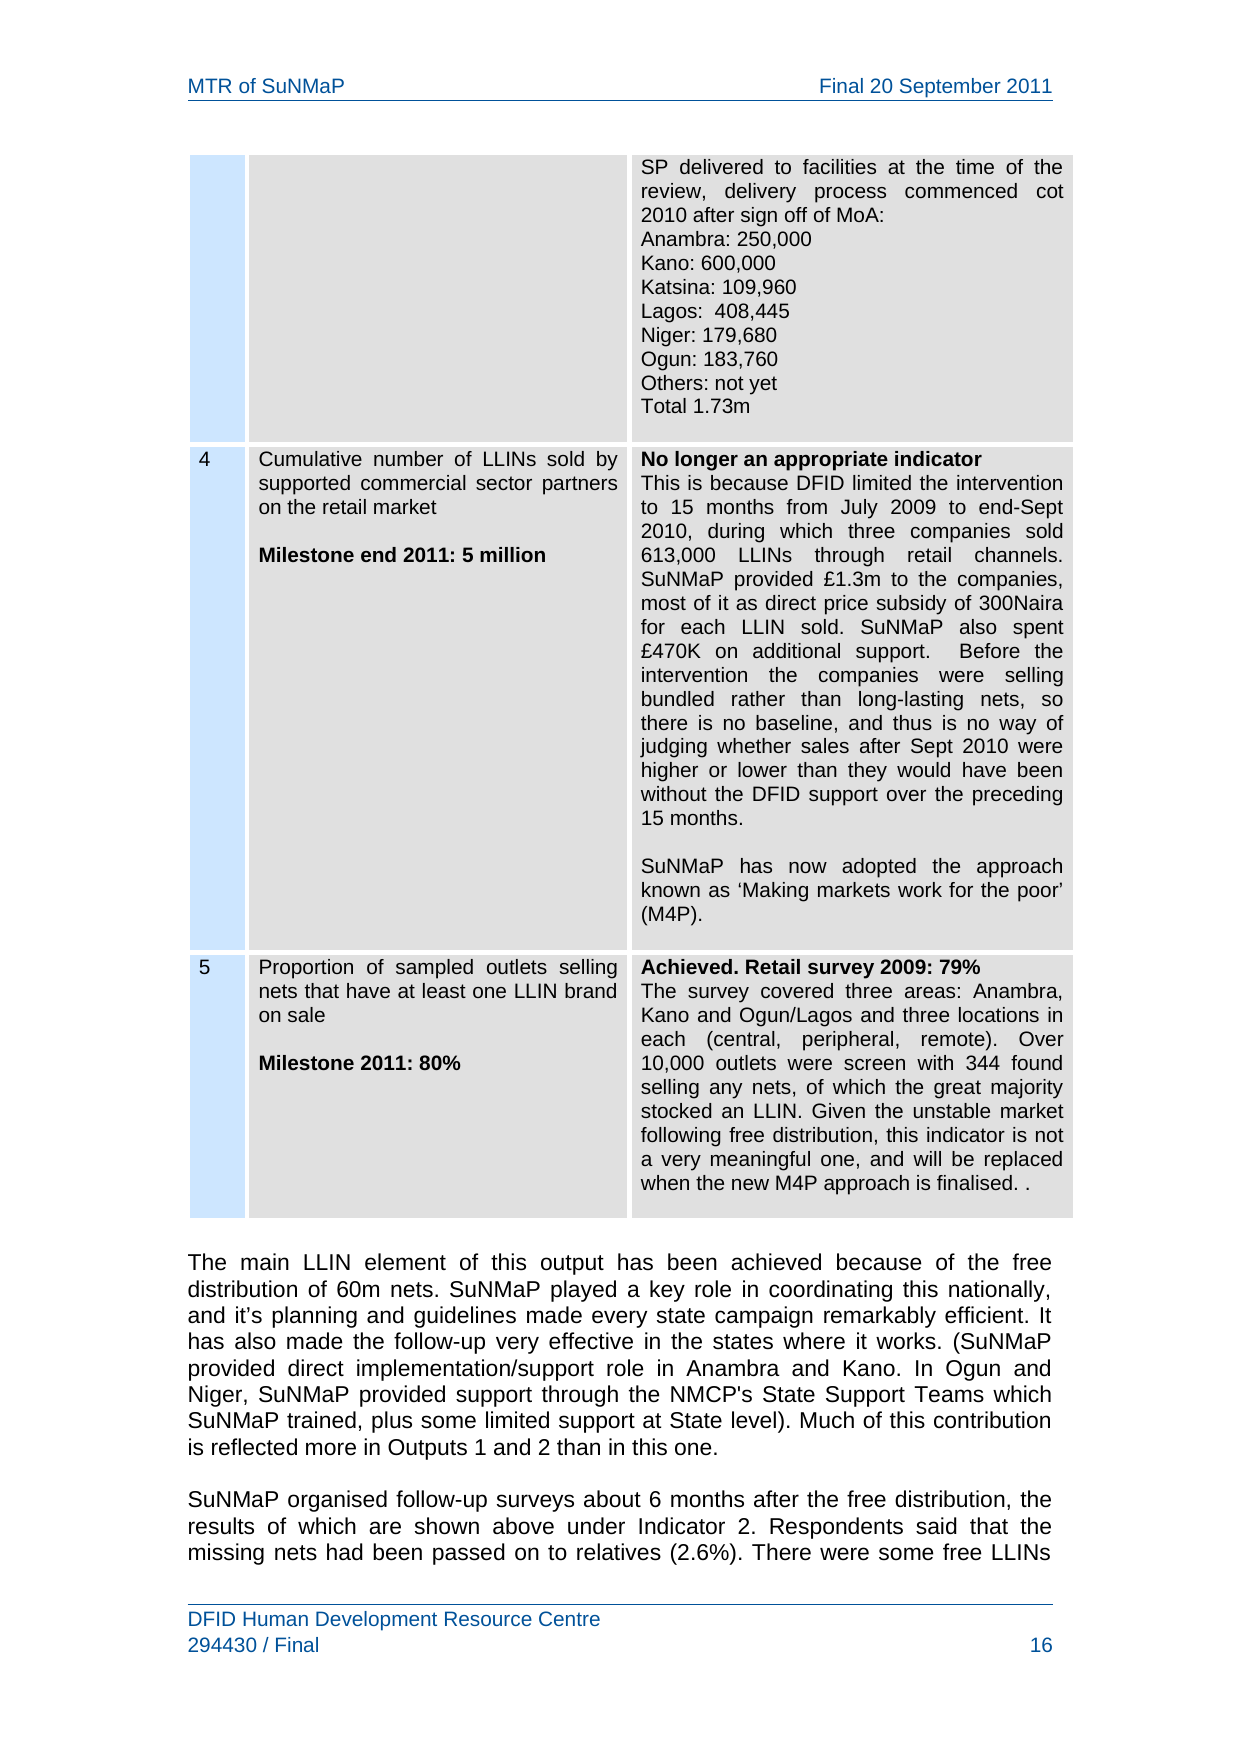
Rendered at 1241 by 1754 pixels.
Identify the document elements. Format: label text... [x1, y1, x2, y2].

table_cell Proportion of sampled outlets selling nets that have at least one LLIN brand on sale Milestone 2011: 80% [249, 955, 627, 1218]
table_cell [190, 155, 245, 442]
table_cell SP delivered to facilities at the time of the review, delivery process commenced cot 2010 after sign off of MoA: Anambra: 250,000 Kano: 600,000 Katsina: 109,960 Lagos: 408,445 Niger: 179,680 Ogun: 183,760 Others: not yet Total 1.73m [632, 155, 1073, 442]
text SuNMaP organised follow-up surveys about 6 months after the free distribution, the results of which are shown above under Indicator 2. Respondents said that the missing nets had been passed on to relatives (2.6%). There were some free LLINs [187, 1486, 1053, 1566]
table_cell No longer an appropriate indicator This is because DFID limited the intervention to 15 months from July 2009 to end-Sept 2010, during which three companies sold 613,000 LLINs through retail channels. SuNMaP provided £1.3m to the companies, most of it as direct price subsidy of 300Naira for each LLIN sold. SuNMaP also spent £470K on additional support. Before the intervention the companies were selling bundled rather than long-lasting nets, so there is no baseline, and thus is no way of judging whether sales after Sept 2010 were higher or lower than they would have been without the DFID support over the preceding 15 months. SuNMaP has now adopted the approach known as ‘Making markets work for the poor’ (M4P). [632, 447, 1073, 950]
table_cell Achieved. Retail survey 2009: 79% The survey covered three areas: Anambra, Kano and Ogun/Lagos and three locations in each (central, peripheral, remote). Over 10,000 outlets were screen with 344 found selling any nets, of which the great majority stocked an LLIN. Given the unstable market following free distribution, this indicator is not a very meaningful one, and will be replaced when the new M4P approach is finalised. . [632, 955, 1073, 1218]
table_cell 5 [190, 955, 245, 1218]
table_cell 4 [190, 447, 245, 950]
text The main LLIN element of this output has been achieved because of the free distribution of 60m nets. SuNMaP played a key role in coordinating this nationally, and it’s planning and guidelines made every state campaign remarkably efficient. It has also made the follow-up very effective in the states where it works. (SuNMaP provided direct implementation/support role in Anambra and Kano. In Ogun and Niger, SuNMaP provided support through the NMCP's State Support Teams which SuNMaP trained, plus some limited support at State level). Much of this contribution is reflected more in Outputs 1 and 2 than in this one. [187, 1249, 1053, 1460]
table_cell [249, 155, 627, 442]
table_cell Cumulative number of LLINs sold by supported commercial sector partners on the retail market Milestone end 2011: 5 million [249, 447, 627, 950]
